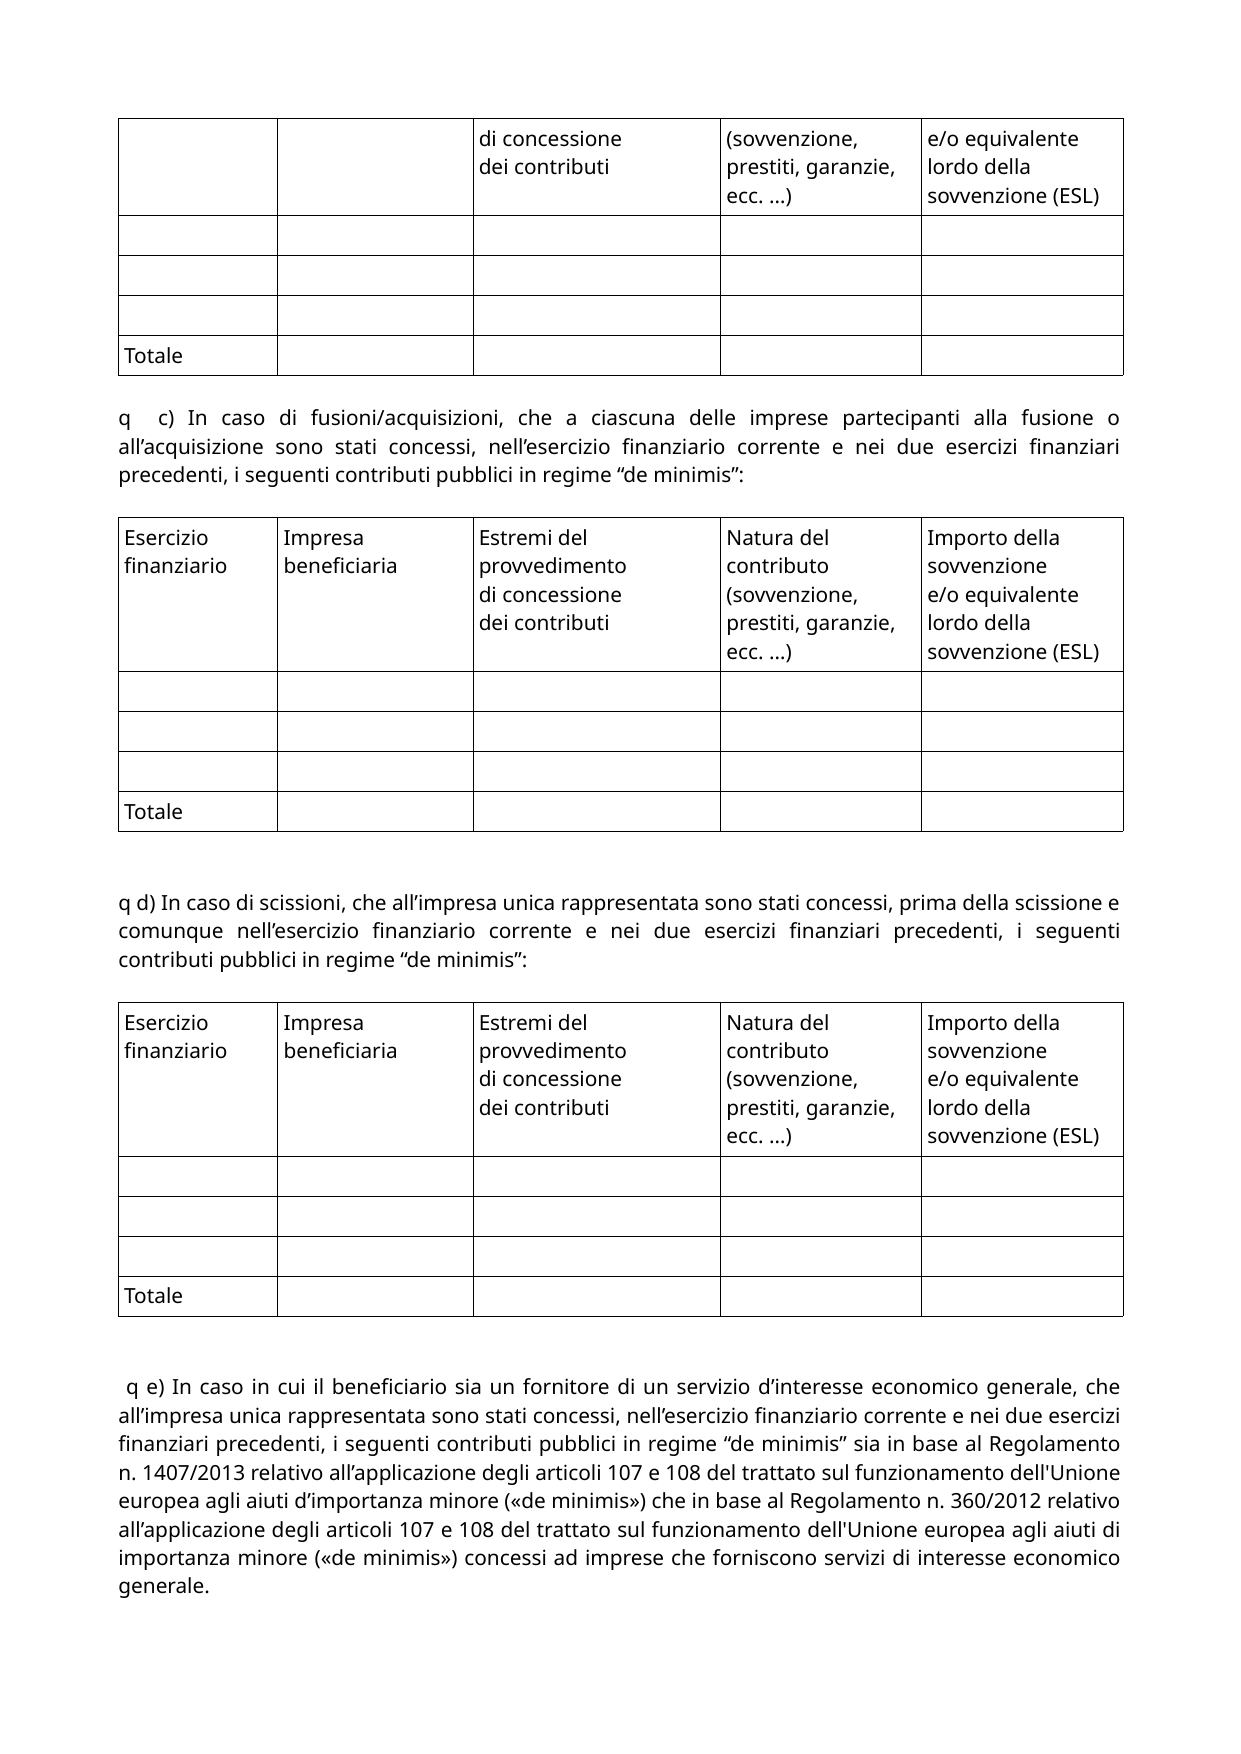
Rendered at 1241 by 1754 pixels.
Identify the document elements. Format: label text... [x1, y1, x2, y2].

table_cell [278, 1237, 473, 1276]
table_cell [721, 712, 921, 751]
table_cell [922, 672, 1123, 711]
table_cell [474, 216, 720, 255]
table_header Estremi del provvedimento di concessione dei contributi [474, 1003, 720, 1156]
table_header di concessione dei contributi [474, 119, 720, 215]
table_header e/o equivalente lordo della sovvenzione (ESL) [922, 119, 1123, 215]
table_cell [278, 256, 473, 295]
table_cell [922, 216, 1123, 255]
table_cell [721, 216, 921, 255]
table_cell [474, 672, 720, 711]
table_cell [278, 792, 473, 831]
table_cell Totale [119, 336, 277, 375]
text q c) In caso di fusioni/acquisizioni, che a ciascuna delle imprese partecipanti alla fusione o all’acquisizione sono stati concessi, nell’esercizio finanziario corrente e nei due esercizi finanziari precedenti, i seguenti contributi pubblici in regime “de minimis”: [118, 403, 1122, 489]
table_header Importo della sovvenzione e/o equivalente lordo della sovvenzione (ESL) [922, 518, 1123, 671]
table_cell [278, 1277, 473, 1316]
table_header Natura del contributo (sovvenzione, prestiti, garanzie, ecc. …) [721, 518, 921, 671]
table_header Impresa beneficiaria [278, 518, 473, 671]
table_cell [721, 296, 921, 335]
table_cell [922, 296, 1123, 335]
table_cell [474, 712, 720, 751]
table_cell [119, 1197, 277, 1236]
table_cell [278, 1157, 473, 1196]
table_cell Totale [119, 1277, 277, 1316]
table_header Estremi del provvedimento di concessione dei contributi [474, 518, 720, 671]
table_cell [119, 1157, 277, 1196]
table_cell [721, 672, 921, 711]
table_header Esercizio finanziario [119, 1003, 277, 1156]
table_cell [119, 216, 277, 255]
table_cell [474, 296, 720, 335]
table_header [278, 119, 473, 215]
table_cell [119, 712, 277, 751]
table_cell Totale [119, 792, 277, 831]
table_cell [278, 216, 473, 255]
table_cell [474, 1237, 720, 1276]
table_cell [474, 792, 720, 831]
table_cell [474, 1157, 720, 1196]
table_cell [721, 336, 921, 375]
table_cell [278, 296, 473, 335]
table_cell [474, 256, 720, 295]
table_header Importo della sovvenzione e/o equivalente lordo della sovvenzione (ESL) [922, 1003, 1123, 1156]
table_cell [922, 1197, 1123, 1236]
table_cell [922, 712, 1123, 751]
table_cell [278, 1197, 473, 1236]
table_cell [119, 672, 277, 711]
table_header Esercizio finanziario [119, 518, 277, 671]
table_header Natura del contributo (sovvenzione, prestiti, garanzie, ecc. …) [721, 1003, 921, 1156]
table_cell [922, 1277, 1123, 1316]
table_cell [721, 1157, 921, 1196]
table_cell [119, 256, 277, 295]
table_cell [721, 1277, 921, 1316]
table_header Impresa beneficiaria [278, 1003, 473, 1156]
text q e) In caso in cui il beneficiario sia un fornitore di un servizio d’interesse economico generale, che all’impresa unica rappresentata sono stati concessi, nell’esercizio finanziario corrente e nei due esercizi finanziari precedenti, i seguenti contributi pubblici in regime “de minimis” sia in base al Regolamento n. 1407/2013 relativo all’applicazione degli articoli 107 e 108 del trattato sul funzionamento dell'Unione europea agli aiuti d’importanza minore («de minimis») che in base al Regolamento n. 360/2012 relativo all’applicazione degli articoli 107 e 108 del trattato sul funzionamento dell'Unione europea agli aiuti di importanza minore («de minimis») concessi ad imprese che forniscono servizi di interesse economico generale. [118, 1372, 1122, 1600]
table_cell [278, 712, 473, 751]
table_cell [922, 256, 1123, 295]
table_cell [922, 1237, 1123, 1276]
table_cell [922, 336, 1123, 375]
table_cell [474, 752, 720, 791]
table_cell [119, 752, 277, 791]
table_cell [474, 1197, 720, 1236]
table_cell [721, 752, 921, 791]
table_cell [721, 792, 921, 831]
table_cell [278, 336, 473, 375]
table_cell [474, 336, 720, 375]
table_cell [721, 256, 921, 295]
table_cell [922, 792, 1123, 831]
text q d) In caso di scissioni, che all’impresa unica rappresentata sono stati concessi, prima della scissione e comunque nell’esercizio finanziario corrente e nei due esercizi finanziari precedenti, i seguenti contributi pubblici in regime “de minimis”: [118, 888, 1122, 973]
table_cell [721, 1197, 921, 1236]
table_cell [278, 672, 473, 711]
table_header (sovvenzione, prestiti, garanzie, ecc. …) [721, 119, 921, 215]
table_cell [278, 752, 473, 791]
table_cell [119, 296, 277, 335]
table_cell [922, 752, 1123, 791]
table_cell [721, 1237, 921, 1276]
table_cell [474, 1277, 720, 1316]
table_cell [119, 1237, 277, 1276]
table_header [119, 119, 277, 215]
table_cell [922, 1157, 1123, 1196]
